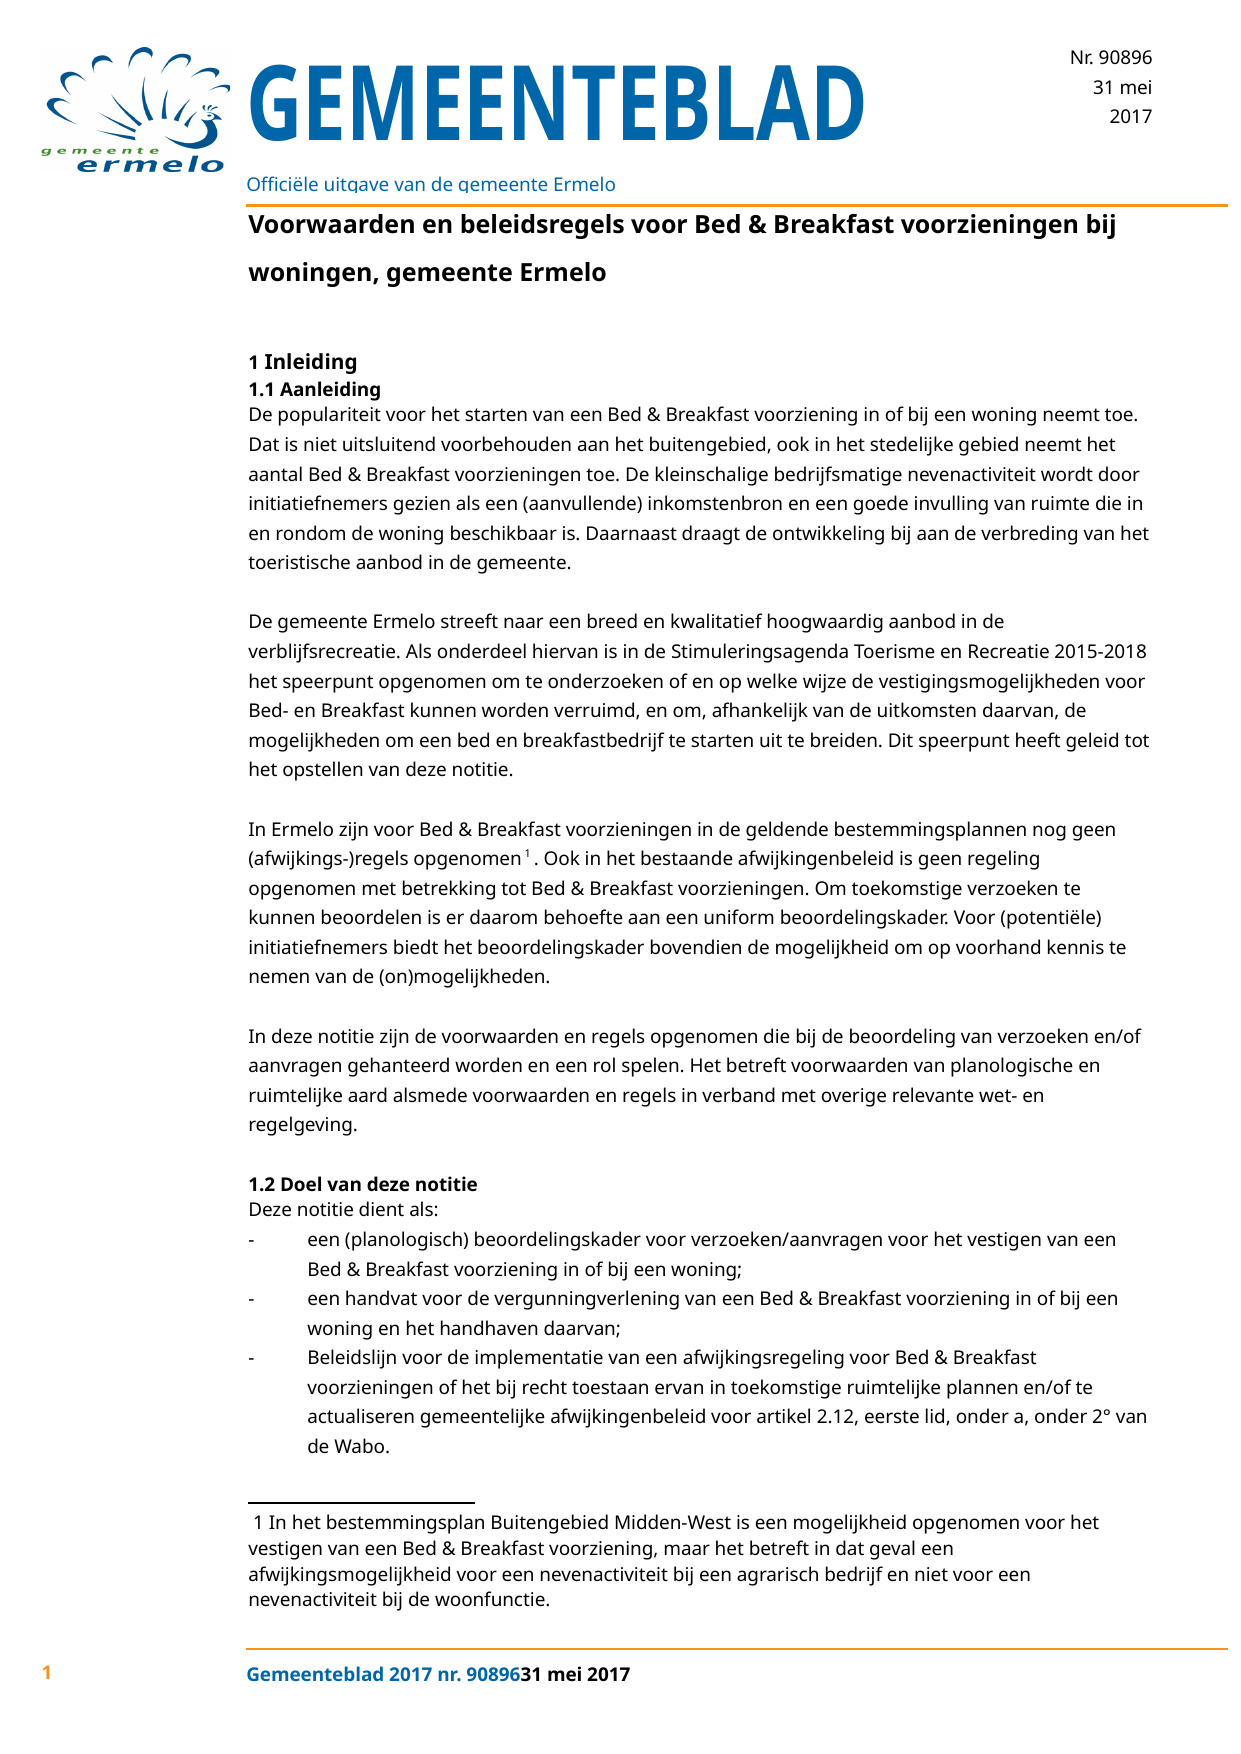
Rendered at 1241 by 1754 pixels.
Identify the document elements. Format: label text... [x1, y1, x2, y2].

text Voorwaarden en beleidsregels voor Bed & Breakfast voorzieningen bij woningen, gemeente Ermelo [248, 207, 1152, 288]
text De populariteit voor het starten van een Bed & Breakfast voorziening in of bij een woning neemt toe. Dat is niet uitsluitend voorbehouden aan het buitengebied, ook in het stedelijke gebied neemt het aantal Bed & Breakfast voorzieningen toe. De kleinschalige bedrijfsmatige nevenactiviteit wordt door initiatiefnemers gezien als een (aanvullende) inkomstenbron en een goede invulling van ruimte die in en rondom de woning beschikbaar is. Daarnaast draagt de ontwikkeling bij aan de verbreding van het toeristische aanbod in de gemeente. [248, 402, 1152, 575]
text 1 Inleiding [248, 347, 1152, 376]
text De gemeente Ermelo streeft naar een breed en kwalitatief hoogwaardig aanbod in de verblijfsrecreatie. Als onderdeel hiervan is in de Stimuleringsagenda Toerisme en Recreatie 2015-2018 het speerpunt opgenomen om te onderzoeken of en op welke wijze de vestigingsmogelijkheden voor Bed- en Breakfast kunnen worden verruimd, en om, afhankelijk van de uitkomsten daarvan, de mogelijkheden om een bed en breakfastbedrijf te starten uit te breiden. Dit speerpunt heeft geleid tot het opstellen van deze notitie. [248, 609, 1152, 782]
text In deze notitie zijn de voorwaarden en regels opgenomen die bij de beoordeling van verzoeken en/of aanvragen gehanteerd worden en een rol spelen. Het betreft voorwaarden van planologische en ruimtelijke aard alsmede voorwaarden en regels in verband met overige relevante wet- en regelgeving. [248, 1023, 1152, 1137]
list Beleidslijn voor de implementatie van een afwijkingsregeling voor Bed & Breakfast voorzieningen of het bij recht toestaan ervan in toekomstige ruimtelijke plannen en/of te actualiseren gemeentelijke afwijkingenbeleid voor artikel 2.12, eerste lid, onder a, onder 2° van de Wabo. [248, 1344, 1152, 1459]
text In Ermelo zijn voor Bed & Breakfast voorzieningen in de geldende bestemmingsplannen nog geen (afwijkings-)regels opgenomen. Ook in het bestaande afwijkingenbeleid is geen regeling opgenomen met betrekking tot Bed & Breakfast voorzieningen. Om toekomstige verzoeken te kunnen beoordelen is er daarom behoefte aan een uniform beoordelingskader. Voor (potentiële) initiatiefnemers biedt het beoordelingskader bovendien de mogelijkheid om op voorhand kennis te nemen van de (on)mogelijkheden. [248, 816, 1152, 989]
text In het bestemmingsplan Buitengebied Midden-West is een mogelijkheid opgenomen voor het vestigen van een Bed & Breakfast voorziening, maar het betreft in dat geval een afwijkingsmogelijkheid voor een nevenactiviteit bij een agrarisch bedrijf en niet voor een nevenactiviteit bij de woonfunctie. [248, 1509, 1152, 1612]
list een handvat voor de vergunningverlening van een Bed & Breakfast voorziening in of bij een woning en het handhaven daarvan; [248, 1285, 1152, 1341]
picture [41, 47, 231, 172]
text Deze notitie dient als: [248, 1197, 1152, 1222]
list een (planologisch) beoordelingskader voor verzoeken/aanvragen voor het vestigen van een Bed & Breakfast voorziening in of bij een woning; [248, 1226, 1152, 1281]
text 1.1 Aanleiding [248, 376, 1152, 402]
text 1.2 Doel van deze notitie [248, 1171, 1152, 1197]
